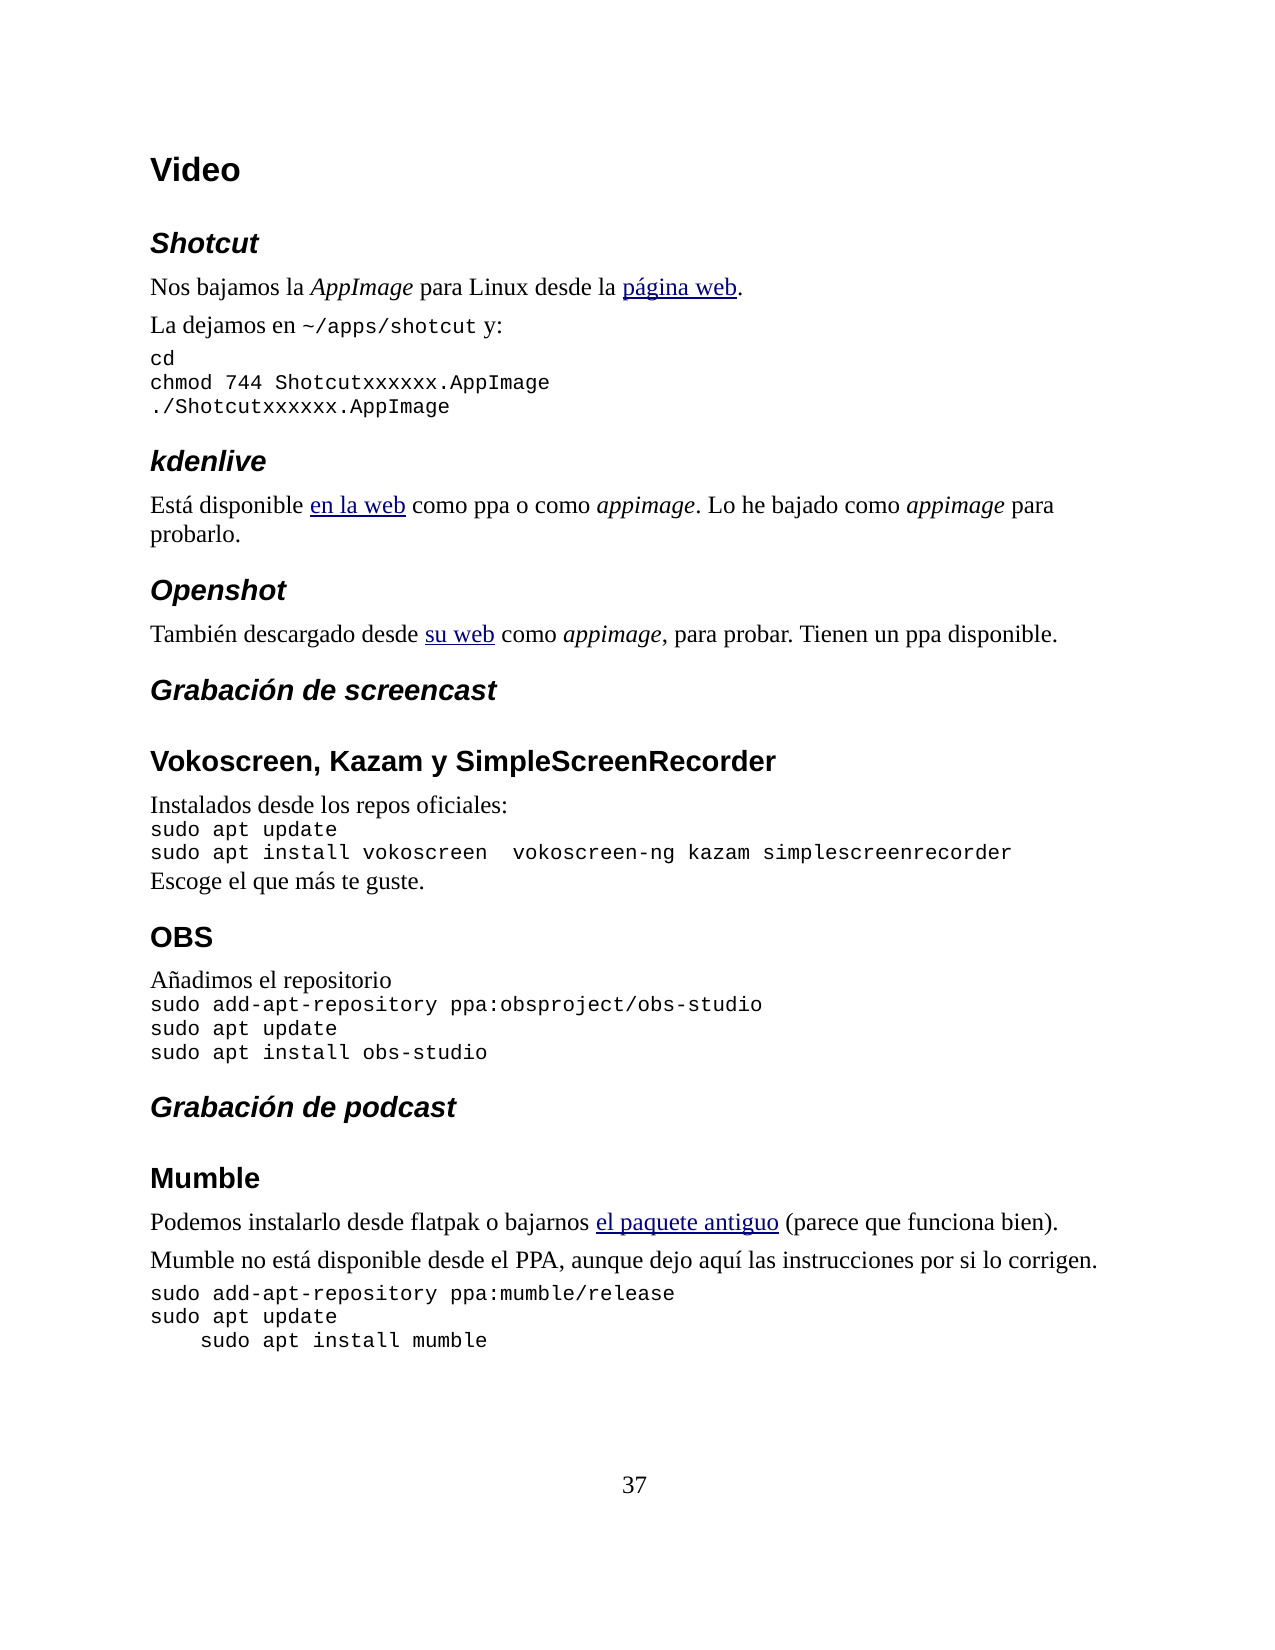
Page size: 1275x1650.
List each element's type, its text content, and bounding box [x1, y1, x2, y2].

subtitle Vokoscreen, Kazam y SimpleScreenRecorder [150, 744, 1125, 777]
text cd [150, 348, 1125, 372]
text Añadimos el repositorio [150, 966, 1125, 994]
text La dejamos en ~/apps/shotcut y: [150, 310, 1125, 339]
text sudo add-apt-repository ppa:mumble/release [150, 1283, 1125, 1306]
subtitle Mumble [150, 1161, 1125, 1195]
text Nos bajamos la AppImage para Linux desde la página web. [150, 272, 1125, 301]
text ./Shotcutxxxxxx.AppImage [150, 396, 1125, 419]
subtitle Grabación de podcast [150, 1090, 1125, 1124]
text También descargado desde su web como appimage, para probar. Tienen un ppa disponible. [150, 619, 1125, 648]
text Instalados desde los repos oficiales: [150, 790, 1125, 818]
text sudo apt update [150, 1306, 1125, 1330]
text sudo apt install mumble [150, 1330, 1125, 1354]
subtitle Openshot [150, 573, 1125, 606]
text Mumble no está disponible desde el PPA, aunque dejo aquí las instrucciones por si lo corrigen. [150, 1245, 1125, 1274]
text Podemos instalarlo desde flatpak o bajarnos el paquete antiguo (parece que funciona bien). [150, 1207, 1125, 1236]
subtitle kdenlive [150, 444, 1125, 478]
text chmod 744 Shotcutxxxxxx.AppImage [150, 372, 1125, 396]
text Escoge el que más te guste. [150, 866, 1125, 894]
text Está disponible en la web como ppa o como appimage. Lo he bajado como appimage para probarlo. [150, 490, 1125, 548]
text sudo apt install obs-studio [150, 1042, 1125, 1065]
text sudo apt update [150, 818, 1125, 842]
subtitle Shotcut [150, 226, 1125, 260]
text sudo add-apt-repository ppa:obsproject/obs-studio [150, 994, 1125, 1018]
text sudo apt update [150, 1018, 1125, 1042]
subtitle Video [150, 150, 1125, 189]
subtitle Grabación de screencast [150, 673, 1125, 706]
subtitle OBS [150, 919, 1125, 953]
text sudo apt install vokoscreen vokoscreen-ng kazam simplescreenrecorder [150, 842, 1125, 866]
